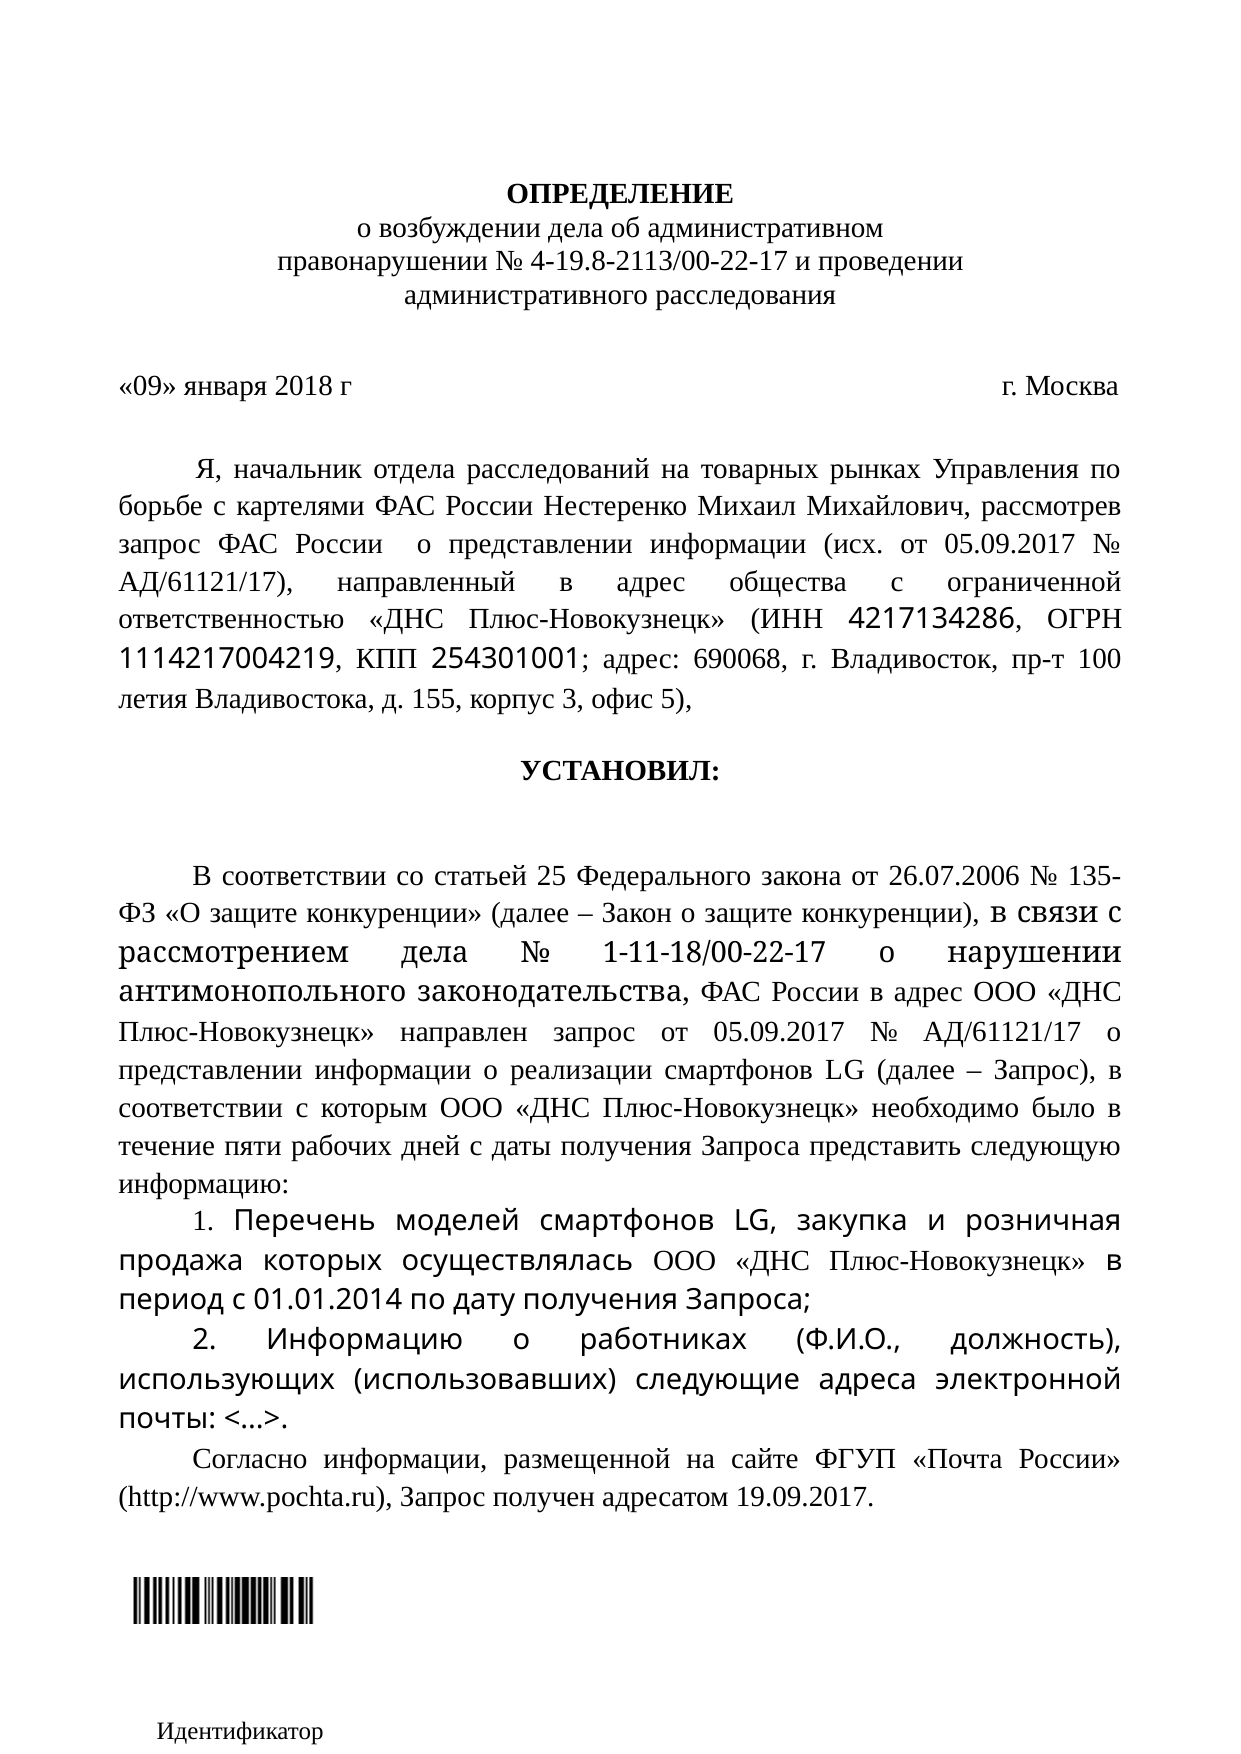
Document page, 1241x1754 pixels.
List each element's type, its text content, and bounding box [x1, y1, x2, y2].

text УСТАНОВИЛ: [118, 753, 1122, 786]
text Я, начальник отдела расследований на товарных рынках Управления по борьбе с картелями ФАС России Нестеренко Михаил Михайлович, рассмотрев запрос ФАС России о представлении информации (исх. от 05.09.2017 № АД/61121/17), направленный в адрес общества с ограниченной ответственностью «ДНС Плюс-Новокузнецк» (ИНН 4217134286, ОГРН 1114217004219, КПП 254301001; адрес: 690068, г. Владивосток, пр-т 100 летия Владивостока, д. 155, корпус 3, офис 5), [118, 446, 1122, 715]
text о возбуждении дела об административном [118, 210, 1122, 243]
text правонарушении № 4-19.8-2113/00-22-17 и проведении [118, 243, 1122, 277]
text В соответствии со статьей 25 Федерального закона от 26.07.2006 № 135-ФЗ «О защите конкуренции» (далее – Закон о защите конкуренции), в связи с рассмотрением дела № 1-11-18/00-22-17 о нарушении антимонопольного законодательства, ФАС России в адрес ООО «ДНС Плюс-Новокузнецк» направлен запрос от 05.09.2017 № АД/61121/17 о представлении информации о реализации смартфонов LG (далее – Запрос), в соответствии с которым ООО «ДНС Плюс-Новокузнецк» необходимо было в течение пяти рабочих дней с даты получения Запроса представить следующую информацию: [118, 853, 1122, 1199]
text 2. Информацию о работниках (Ф.И.О., должность), использующих (использовавших) следующие адреса электронной почты: <...>. [118, 1318, 1122, 1437]
text «09» января 2018 г г. Москва [118, 368, 1122, 401]
picture [118, 1577, 331, 1624]
text 1. Перечень моделей смартфонов LG, закупка и розничная продажа которых осуществлялась ООО «ДНС Плюс-Новокузнецк» в период с 01.01.2014 по дату получения Запроса; [118, 1199, 1122, 1318]
text Согласно информации, размещенной на сайте ФГУП «Почта России» (http://www.pochta.ru), Запрос получен адресатом 19.09.2017. [118, 1437, 1122, 1513]
text административного расследования [118, 277, 1122, 311]
text ОПРЕДЕЛЕНИЕ [118, 176, 1122, 210]
